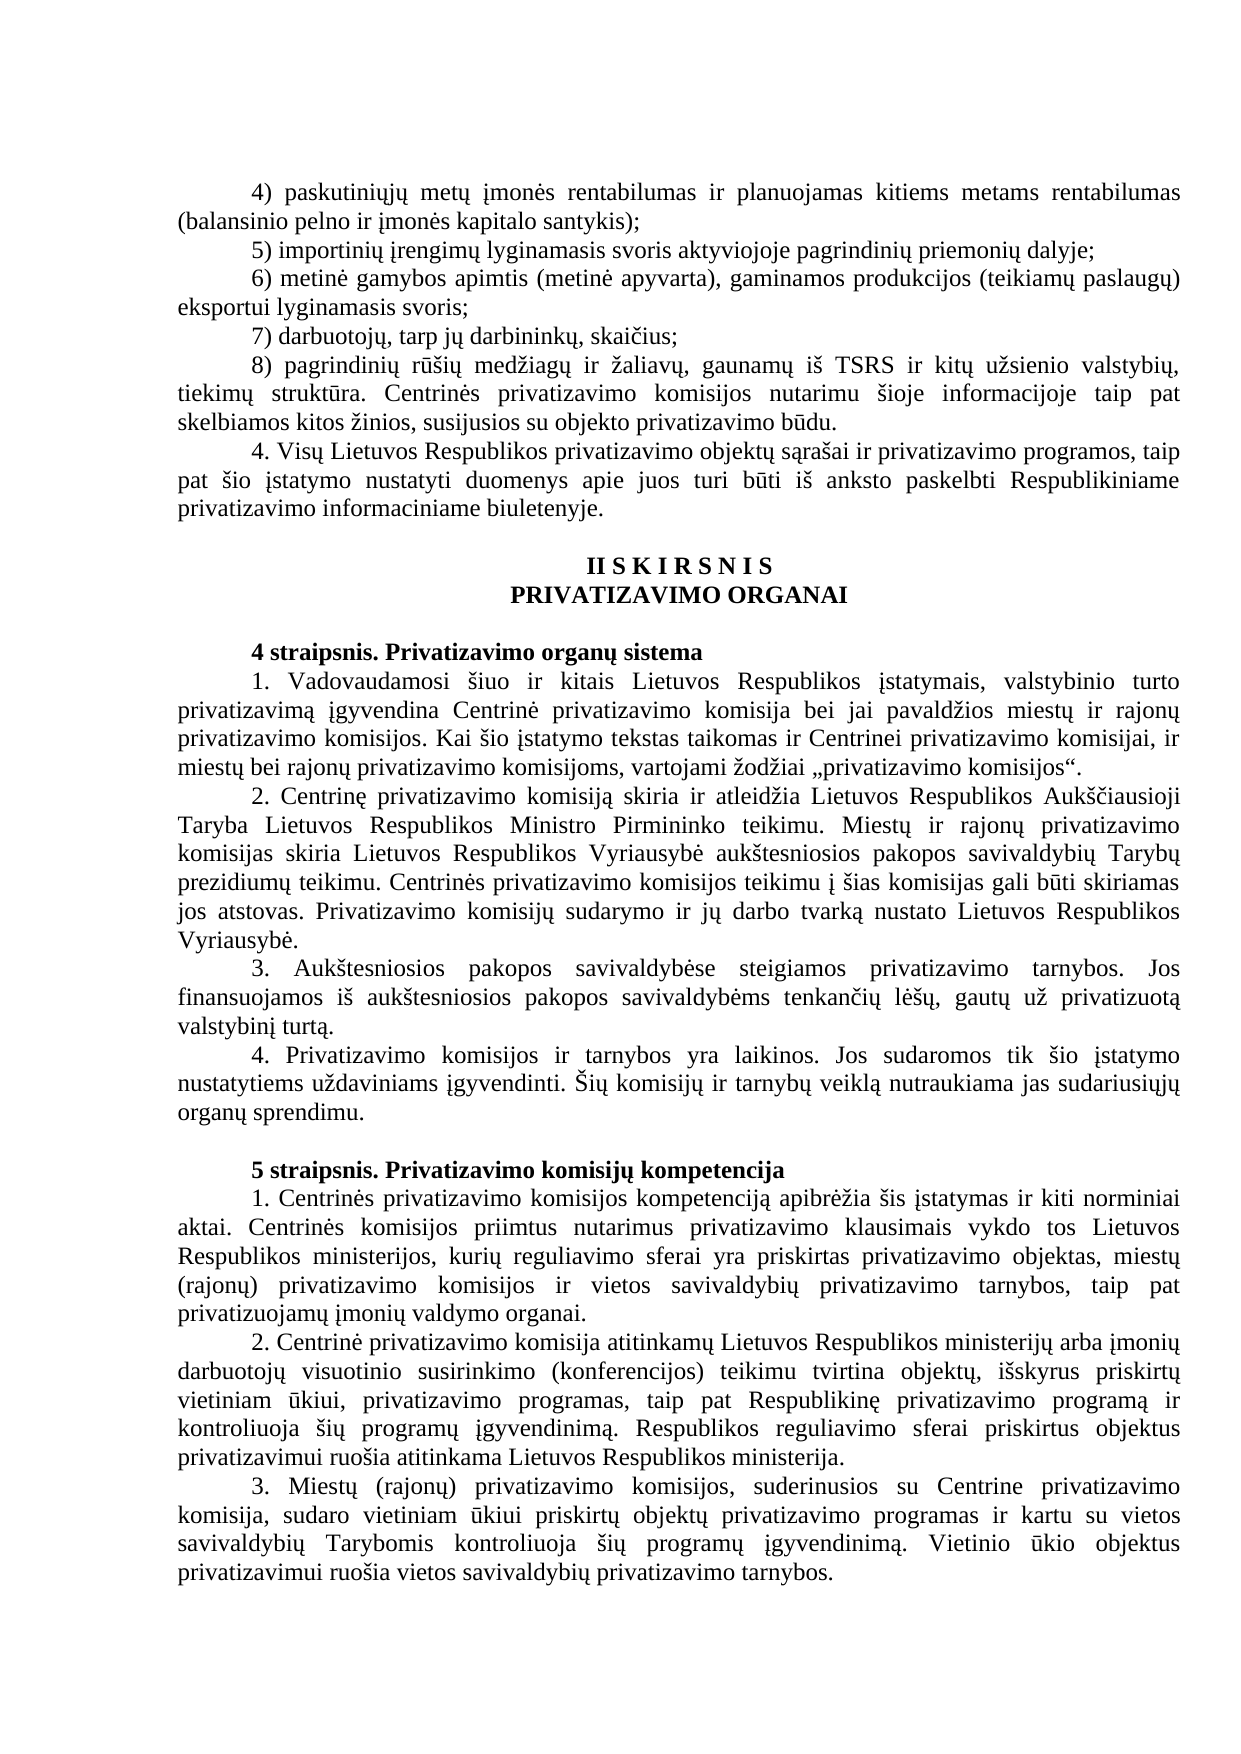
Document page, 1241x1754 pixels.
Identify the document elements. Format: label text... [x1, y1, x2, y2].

text 7) darbuotojų, tarp jų darbininkų, skaičius; [177, 321, 1181, 350]
text 5 straipsnis. Privatizavimo komisijų kompetencija [177, 1155, 1181, 1183]
text 3. Miestų (rajonų) privatizavimo komisijos, suderinusios su Centrine privatizavimo komisija, sudaro vietiniam ūkiui priskirtų objektų privatizavimo programas ir kartu su vietos savivaldybių Tarybomis kontroliuoja šių programų įgyvendinimą. Vietinio ūkio objektus privatizavimui ruošia vietos savivaldybių privatizavimo tarnybos. [177, 1471, 1181, 1586]
text 1. Vadovaudamosi šiuo ir kitais Lietuvos Respublikos įstatymais, valstybinio turto privatizavimą įgyvendina Centrinė privatizavimo komisija bei jai pavaldžios miestų ir rajonų privatizavimo komisijos. Kai šio įstatymo tekstas taikomas ir Centrinei privatizavimo komisijai, ir miestų bei rajonų privatizavimo komisijoms, vartojami žodžiai „privatizavimo komisijos“. [177, 666, 1181, 781]
text 4. Visų Lietuvos Respublikos privatizavimo objektų sąrašai ir privatizavimo programos, taip pat šio įstatymo nustatyti duomenys apie juos turi būti iš anksto paskelbti Respublikiniame privatizavimo informaciniame biuletenyje. [177, 436, 1181, 522]
text 8) pagrindinių rūšių medžiagų ir žaliavų, gaunamų iš TSRS ir kitų užsienio valstybių, tiekimų struktūra. Centrinės privatizavimo komisijos nutarimu šioje informacijoje taip pat skelbiamos kitos žinios, susijusios su objekto privatizavimo būdu. [177, 350, 1181, 436]
text 4 straipsnis. Privatizavimo organų sistema [177, 637, 1181, 666]
text 4) paskutiniųjų metų įmonės rentabilumas ir planuojamas kitiems metams rentabilumas (balansinio pelno ir įmonės kapitalo santykis); [177, 177, 1181, 235]
text 6) metinė gamybos apimtis (metinė apyvarta), gaminamos produkcijos (teikiamų paslaugų) eksportui lyginamasis svoris; [177, 263, 1181, 321]
text 2. Centrinė privatizavimo komisija atitinkamų Lietuvos Respublikos ministerijų arba įmonių darbuotojų visuotinio susirinkimo (konferencijos) teikimu tvirtina objektų, išskyrus priskirtų vietiniam ūkiui, privatizavimo programas, taip pat Respublikinę privatizavimo programą ir kontroliuoja šių programų įgyvendinimą. Respublikos reguliavimo sferai priskirtus objektus privatizavimui ruošia atitinkama Lietuvos Respublikos ministerija. [177, 1327, 1181, 1471]
text 3. Aukštesniosios pakopos savivaldybėse steigiamos privatizavimo tarnybos. Jos finansuojamos iš aukštesniosios pakopos savivaldybėms tenkančių lėšų, gautų už privatizuotą valstybinį turtą. [177, 953, 1181, 1040]
text 2. Centrinę privatizavimo komisiją skiria ir atleidžia Lietuvos Respublikos Aukščiausioji Taryba Lietuvos Respublikos Ministro Pirmininko teikimu. Miestų ir rajonų privatizavimo komisijas skiria Lietuvos Respublikos Vyriausybė aukštesniosios pakopos savivaldybių Tarybų prezidiumų teikimu. Centrinės privatizavimo komisijos teikimu į šias komisijas gali būti skiriamas jos atstovas. Privatizavimo komisijų sudarymo ir jų darbo tvarką nustato Lietuvos Respublikos Vyriausybė. [177, 781, 1181, 953]
text 4. Privatizavimo komisijos ir tarnybos yra laikinos. Jos sudaromos tik šio įstatymo nustatytiems uždaviniams įgyvendinti. Šių komisijų ir tarnybų veiklą nutraukiama jas sudariusiųjų organų sprendimu. [177, 1040, 1181, 1126]
text II S K I R S N I S [177, 551, 1181, 580]
text 1. Centrinės privatizavimo komisijos kompetenciją apibrėžia šis įstatymas ir kiti norminiai aktai. Centrinės komisijos priimtus nutarimus privatizavimo klausimais vykdo tos Lietuvos Respublikos ministerijos, kurių reguliavimo sferai yra priskirtas privatizavimo objektas, miestų (rajonų) privatizavimo komisijos ir vietos savivaldybių privatizavimo tarnybos, taip pat privatizuojamų įmonių valdymo organai. [177, 1183, 1181, 1327]
text PRIVATIZAVIMO ORGANAI [177, 580, 1181, 608]
text 5) importinių įrengimų lyginamasis svoris aktyviojoje pagrindinių priemonių dalyje; [177, 235, 1181, 263]
